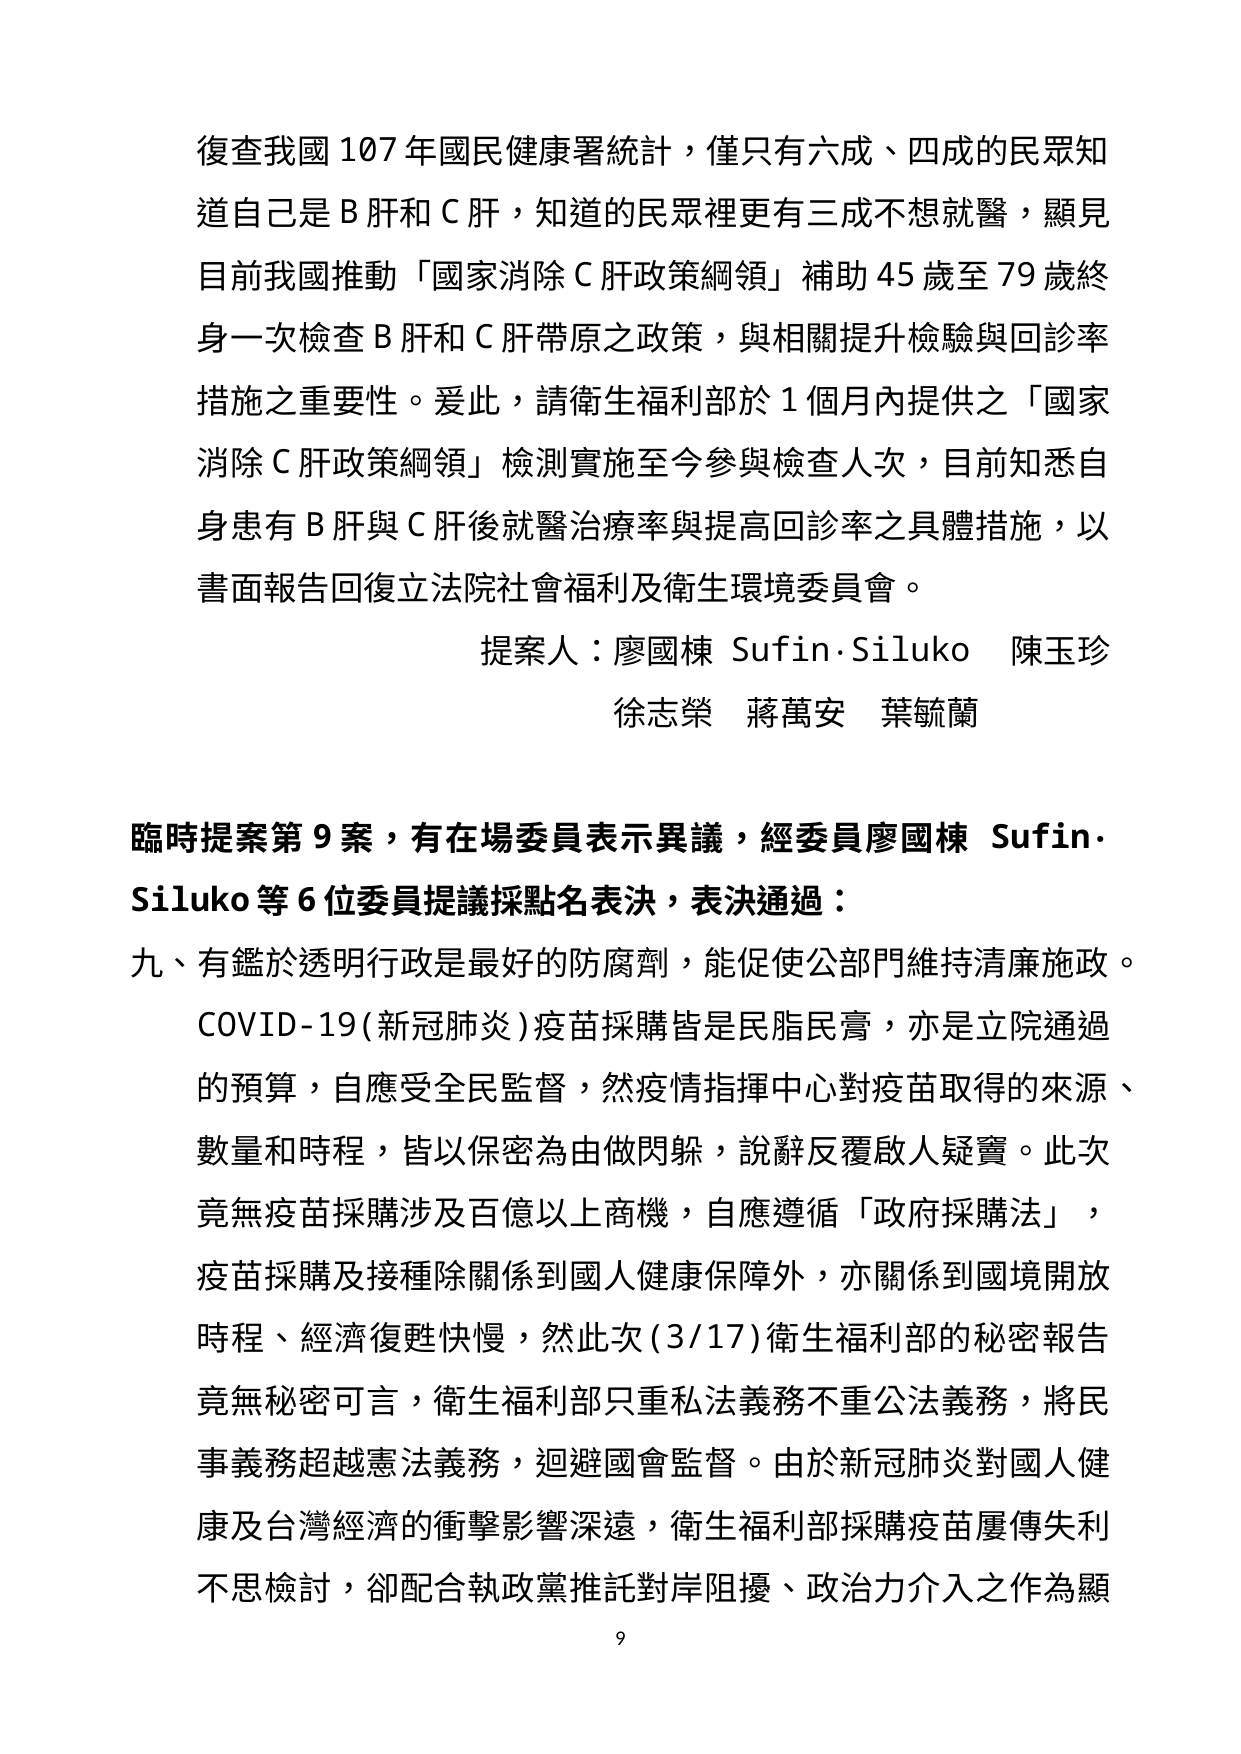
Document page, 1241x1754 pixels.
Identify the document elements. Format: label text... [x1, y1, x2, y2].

text 臨時提案第9案，有在場委員表示異議，經委員廖國棟 Sufin‧Siluko等6位委員提議採點名表決，表決通過： [130, 794, 1110, 919]
text 九、有鑑於透明行政是最好的防腐劑，能促使公部門維持清廉施政。COVID-19(新冠肺炎)疫苗採購皆是民脂民膏，亦是立院通過的預算，自應受全民監督，然疫情指揮中心對疫苗取得的來源、數量和時程，皆以保密為由做閃躲，說辭反覆啟人疑竇。此次竟無疫苗採購涉及百億以上商機，自應遵循「政府採購法」，疫苗採購及接種除關係到國人健康保障外，亦關係到國境開放時程、經濟復甦快慢，然此次(3/17)衛生福利部的秘密報告竟無秘密可言，衛生福利部只重私法義務不重公法義務，將民事義務超越憲法義務，迴避國會監督。由於新冠肺炎對國人健康及台灣經濟的衝擊影響深遠，衛生福利部採購疫苗屢傳失利不思檢討，卻配合執政黨推託對岸阻擾、政治力介入之作為顯失專業。爰此，要求衛環委員會成立COVID-19(新冠肺炎)疫苗採購調閱專案小組，除遂行委員監督之權外，亦為國人打開疫苗採購黑箱作業。 [130, 919, 1110, 1607]
text 提案人：廖國棟 Sufin‧Siluko 陳玉珍 徐志榮 蔣萬安 葉毓蘭 [480, 607, 1110, 732]
text 復查我國107年國民健康署統計，僅只有六成、四成的民眾知道自己是B肝和C肝，知道的民眾裡更有三成不想就醫，顯見目前我國推動「國家消除C肝政策綱領」補助45歲至79歲終身一次檢查B肝和C肝帶原之政策，與相關提升檢驗與回診率措施之重要性。爰此，請衛生福利部於1個月內提供之「國家消除C肝政策綱領」檢測實施至今參與檢查人次，目前知悉自身患有B肝與C肝後就醫治療率與提高回診率之具體措施，以書面報告回復立法院社會福利及衛生環境委員會。 [130, 107, 1110, 607]
